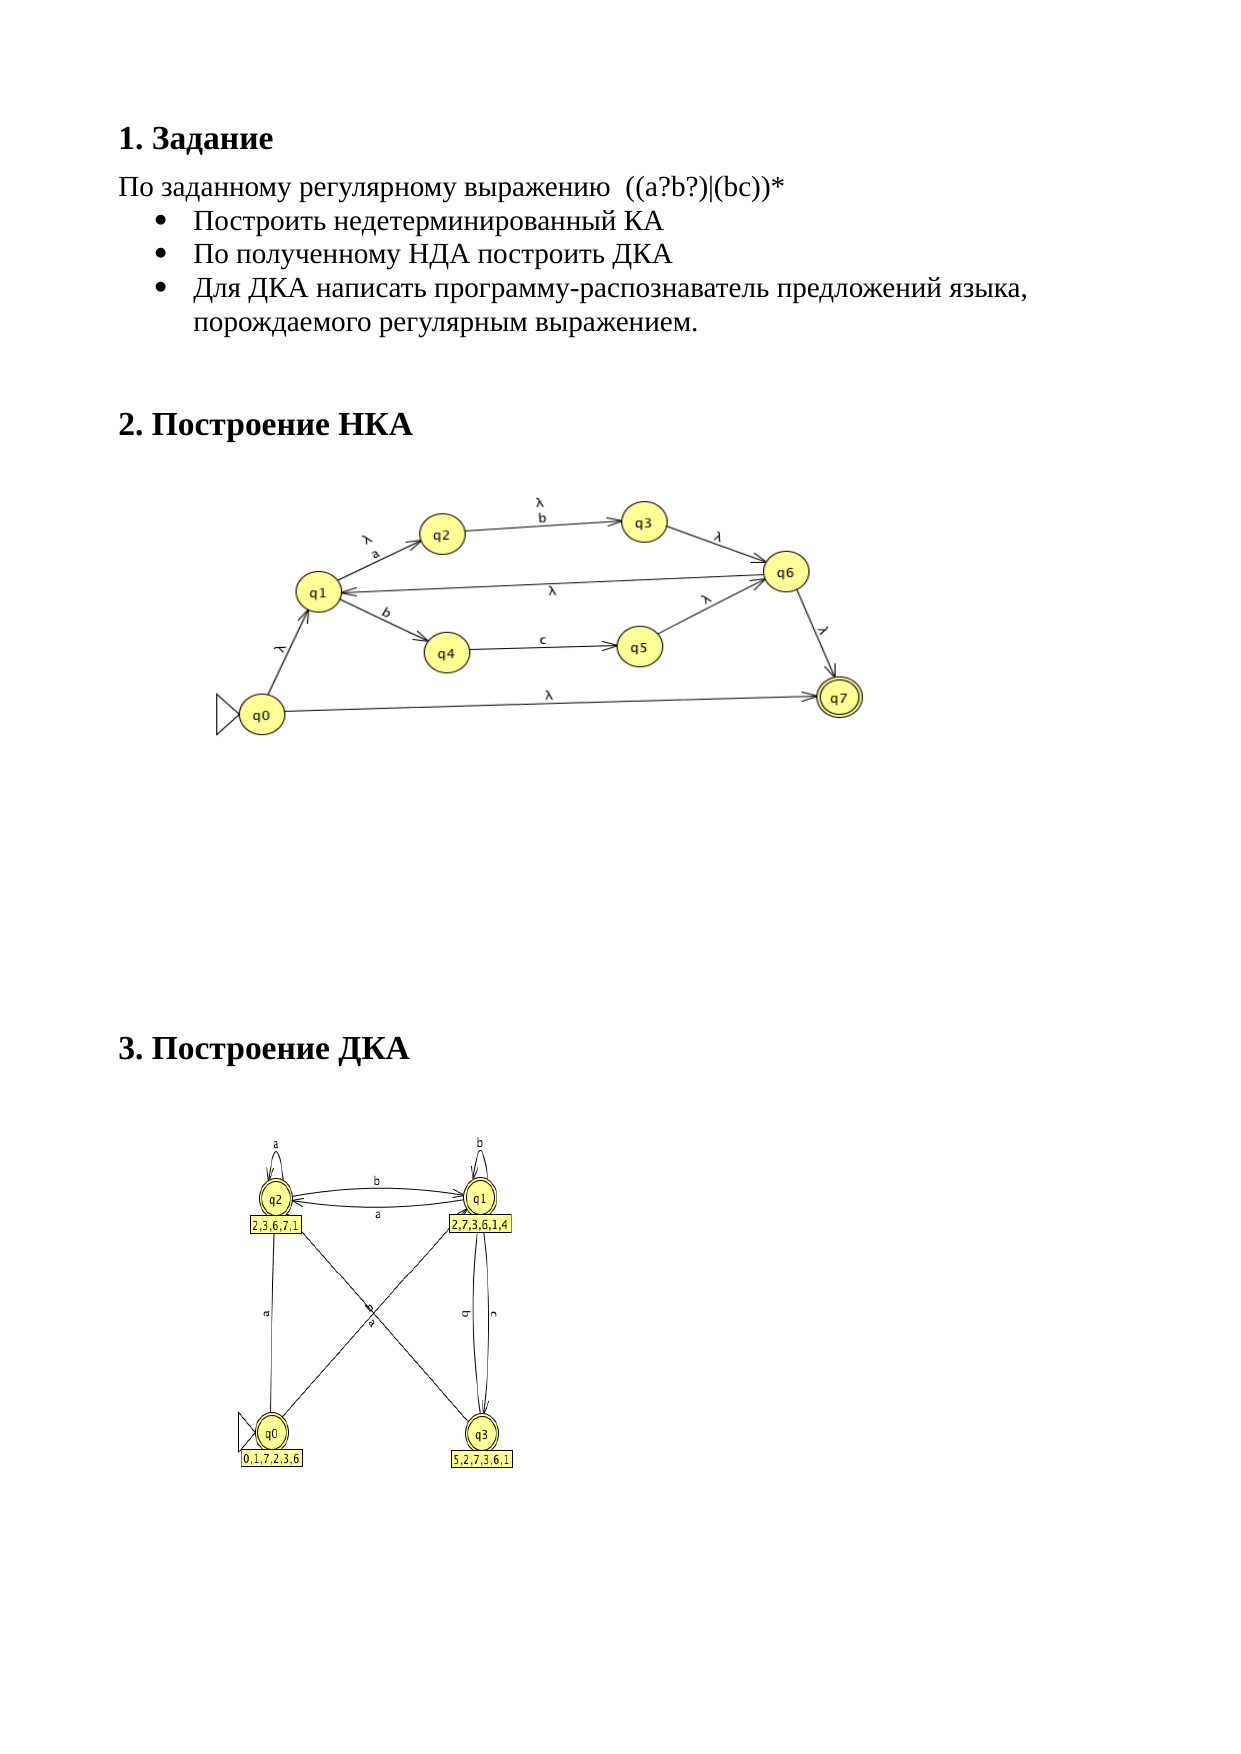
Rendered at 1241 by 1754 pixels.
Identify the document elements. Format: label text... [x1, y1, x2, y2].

picture [158, 1096, 698, 1554]
subtitle 1. Задание [118, 118, 1122, 157]
picture [153, 490, 1068, 838]
list По полученному НДА построить ДКА [156, 236, 1122, 270]
subtitle 3. Построение ДКА [118, 1028, 1122, 1066]
text По заданному регулярному выражению ((a?b?)|(bc))* [118, 169, 1122, 203]
subtitle 2. Построение НКА [118, 403, 1122, 442]
list Построить недетерминированный КА [156, 203, 1122, 236]
list Для ДКА написать программу-распознаватель предложений языка, порождаемого регулярным выражением. [156, 270, 1122, 337]
